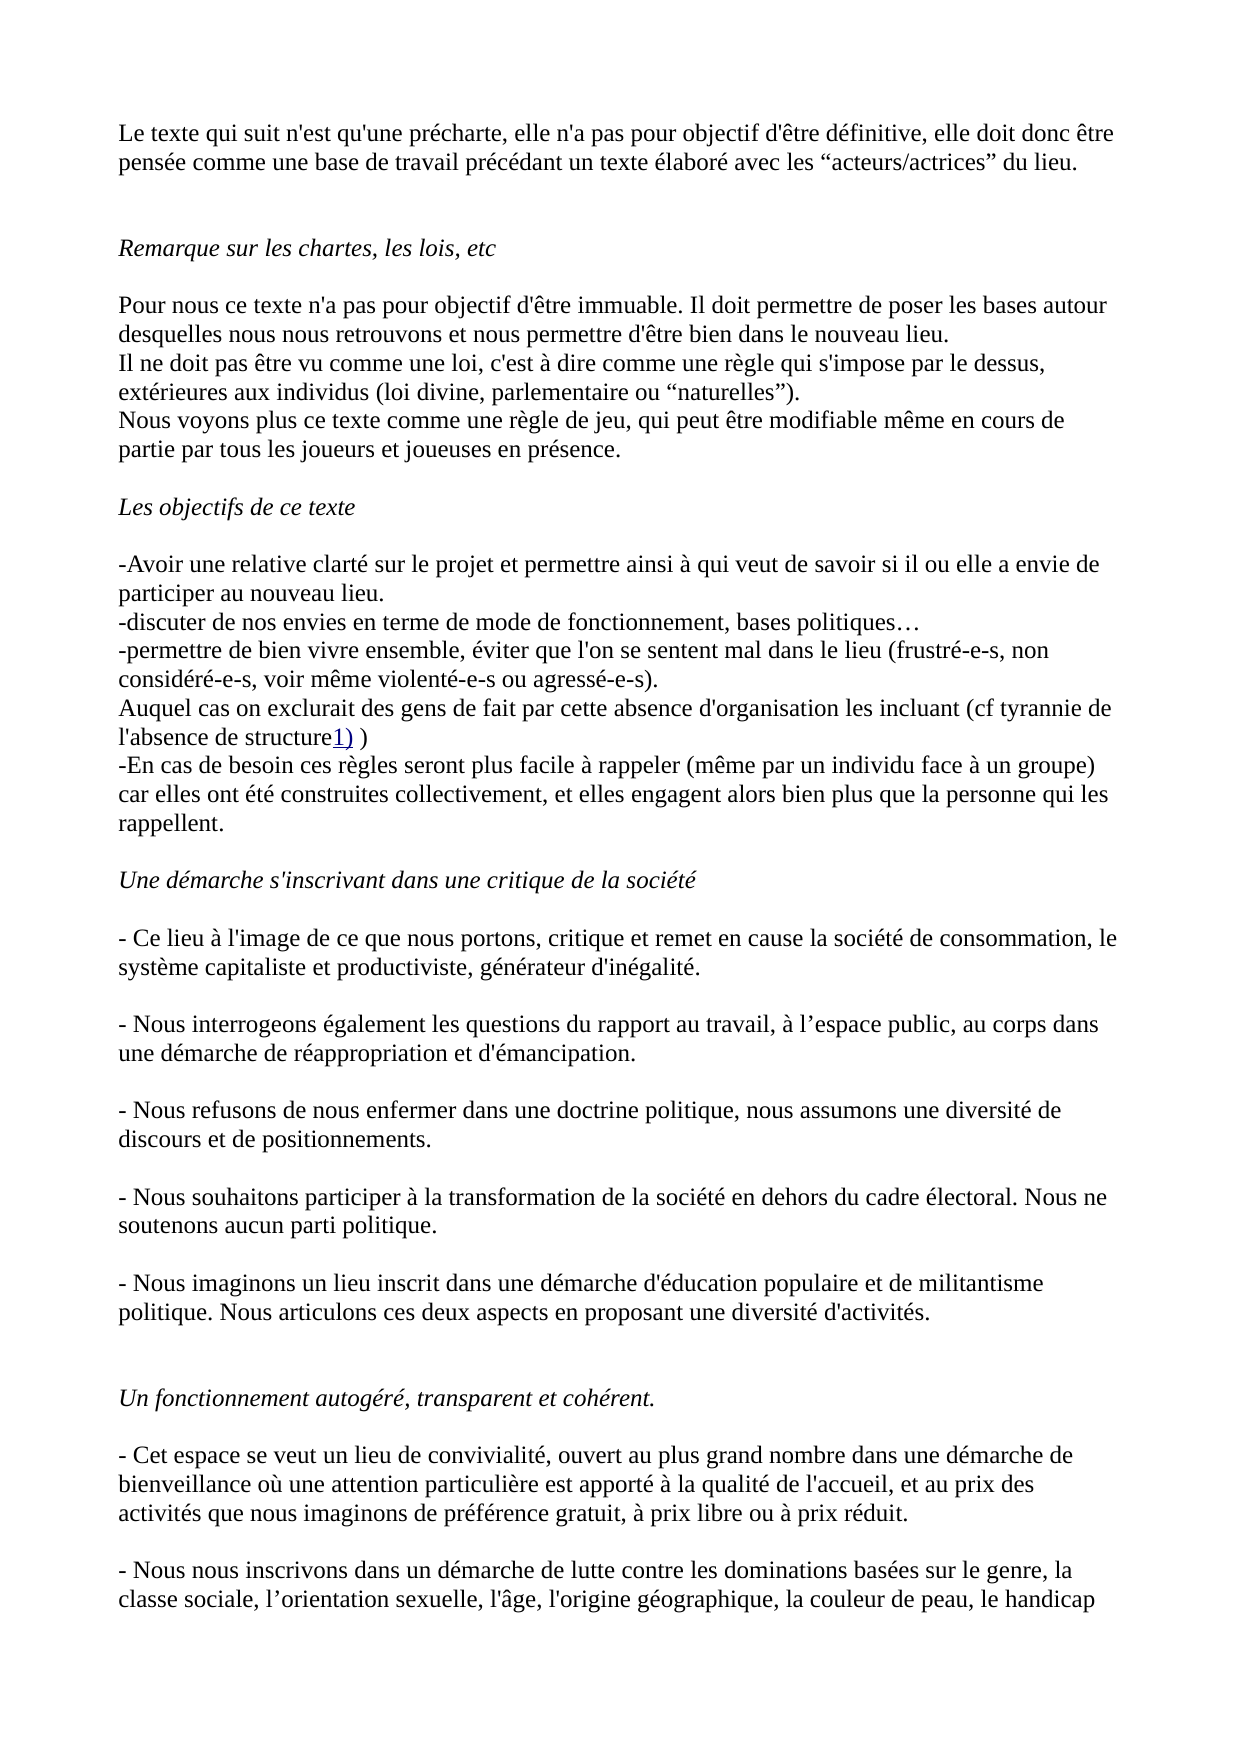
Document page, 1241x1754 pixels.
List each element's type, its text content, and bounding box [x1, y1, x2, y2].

text Le texte qui suit n'est qu'une précharte, elle n'a pas pour objectif d'être définitive, elle doit donc être pensée comme une base de travail précédant un texte élaboré avec les “acteurs/actrices” du lieu. Remarque sur les chartes, les lois, etc Pour nous ce texte n'a pas pour objectif d'être immuable. Il doit permettre de poser les bases autour desquelles nous nous retrouvons et nous permettre d'être bien dans le nouveau lieu. Il ne doit pas être vu comme une loi, c'est à dire comme une règle qui s'impose par le dessus, extérieures aux individus (loi divine, parlementaire ou “naturelles”). Nous voyons plus ce texte comme une règle de jeu, qui peut être modifiable même en cours de partie par tous les joueurs et joueuses en présence. Les objectifs de ce texte -Avoir une relative clarté sur le projet et permettre ainsi à qui veut de savoir si il ou elle a envie de participer au nouveau lieu. -discuter de nos envies en terme de mode de fonctionnement, bases politiques… -permettre de bien vivre ensemble, éviter que l'on se sentent mal dans le lieu (frustré-e-s, non considéré-e-s, voir même violenté-e-s ou agressé-e-s). Auquel cas on exclurait des gens de fait par cette absence d'organisation les incluant (cf tyrannie de l'absence de structure1) ) -En cas de besoin ces règles seront plus facile à rappeler (même par un individu face à un groupe) car elles ont été construites collectivement, et elles engagent alors bien plus que la personne qui les rappellent. Une démarche s'inscrivant dans une critique de la société - Ce lieu à l'image de ce que nous portons, critique et remet en cause la société de consommation, le système capitaliste et productiviste, générateur d'inégalité. - Nous interrogeons également les questions du rapport au travail, à l’espace public, au corps dans une démarche de réappropriation et d'émancipation. - Nous refusons de nous enfermer dans une doctrine politique, nous assumons une diversité de discours et de positionnements. - Nous souhaitons participer à la transformation de la société en dehors du cadre électoral. Nous ne soutenons aucun parti politique. - Nous imaginons un lieu inscrit dans une démarche d'éducation populaire et de militantisme politique. Nous articulons ces deux aspects en proposant une diversité d'activités. Un fonctionnement autogéré, transparent et cohérent. - Cet espace se veut un lieu de convivialité, ouvert au plus grand nombre dans une démarche de bienveillance où une attention particulière est apporté à la qualité de l'accueil, et au prix des activités que nous imaginons de préférence gratuit, à prix libre ou à prix réduit. - Nous nous inscrivons dans un démarche de lutte contre les dominations basées sur le genre, la classe sociale, l’orientation sexuelle, l'âge, l'origine géographique, la couleur de peau, le handicap [118, 118, 1122, 1613]
